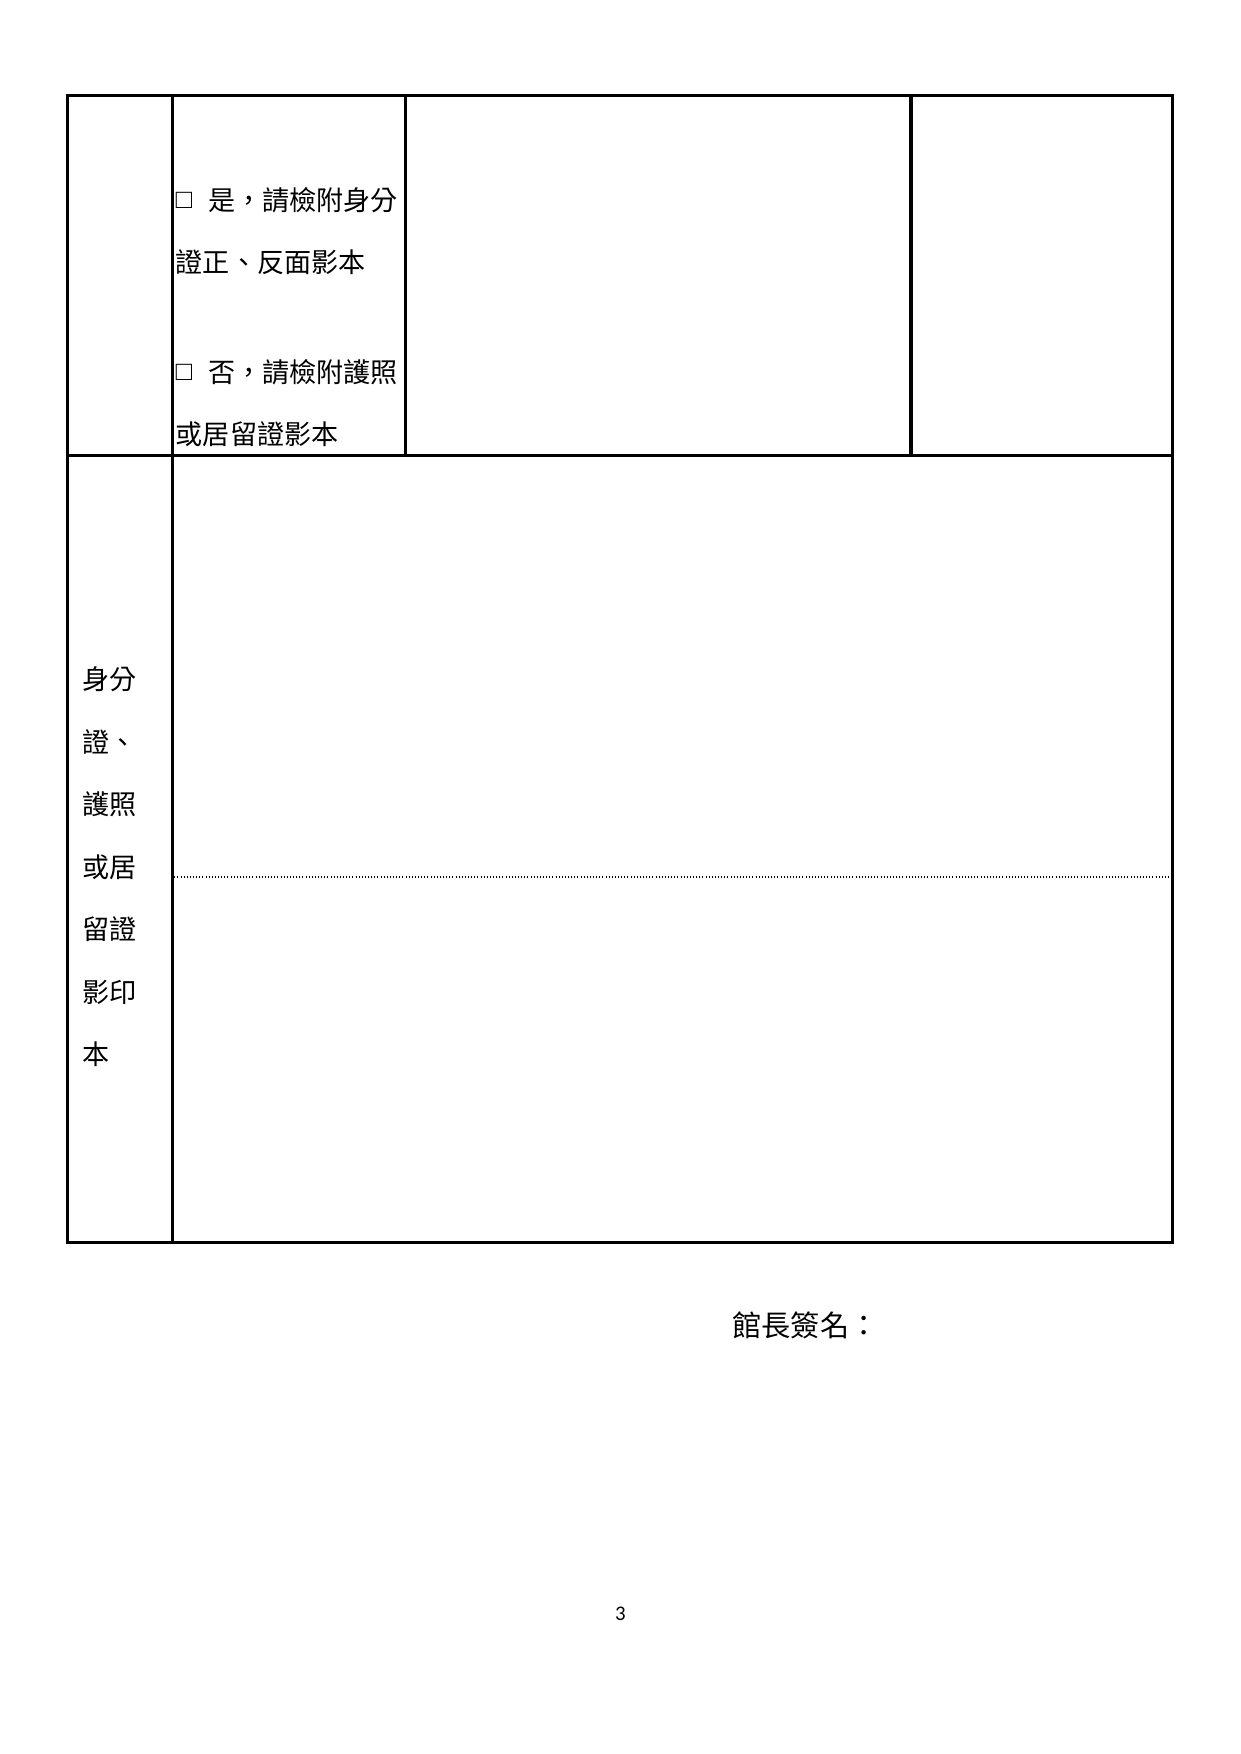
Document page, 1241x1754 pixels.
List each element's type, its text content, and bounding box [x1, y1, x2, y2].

table_cell □ 是，請檢附身分證正、反面影本 □ 否，請檢附護照或居留證影本 [174, 97, 404, 453]
table_cell [913, 97, 1171, 453]
table_cell [174, 876, 1171, 1241]
table_cell [174, 457, 1171, 876]
table_cell [69, 97, 171, 453]
table_cell （請檢附證明文件） [407, 97, 909, 453]
table_cell 身分證、護照或居留證影印本 [69, 457, 171, 1241]
text 館長簽名： [187, 1282, 1053, 1344]
